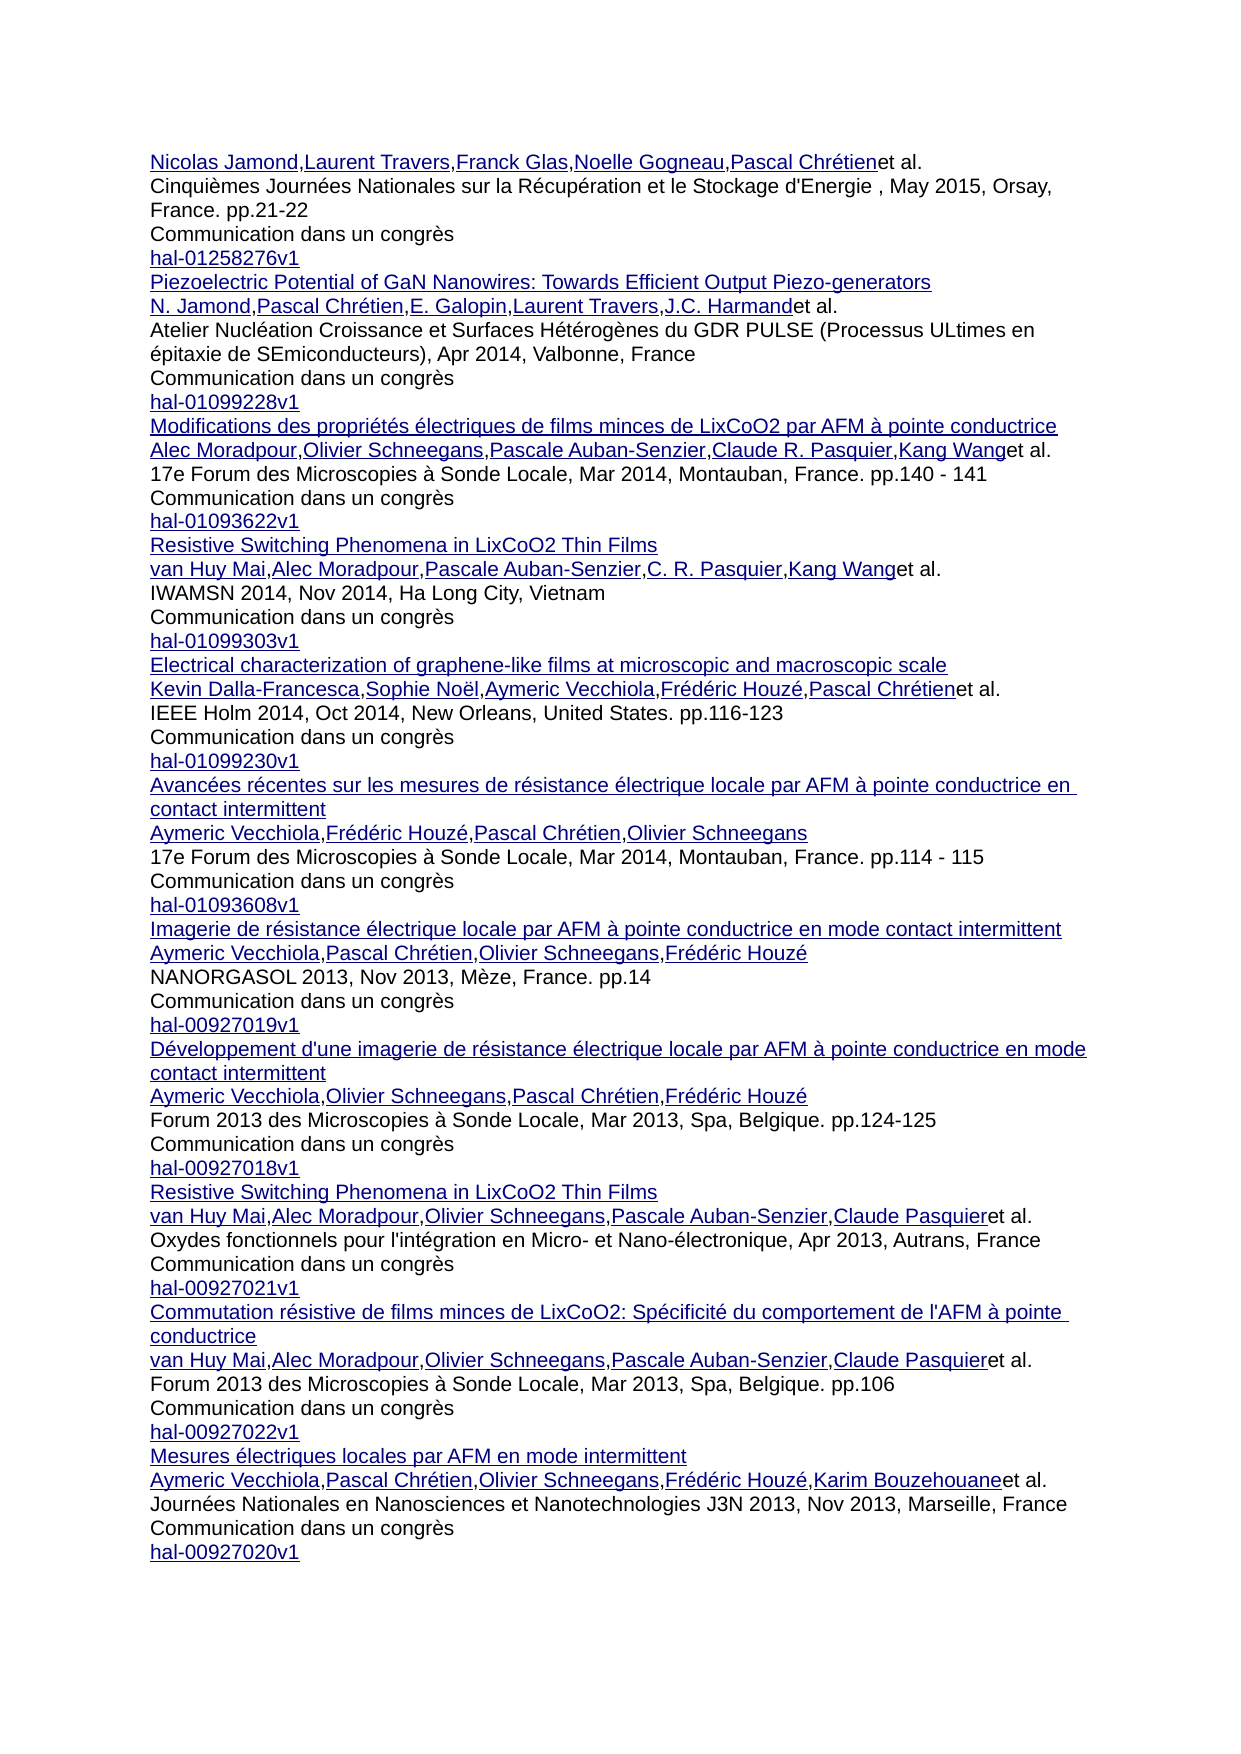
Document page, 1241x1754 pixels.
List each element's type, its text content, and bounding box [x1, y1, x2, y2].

table_cell Avancées récentes sur les mesures de résistance électrique locale par AFM à pointe conductrice en contact intermittent Aymeric Vecchiola,Frédéric Houzé,Pascal Chrétien,Olivier Schneegans 17e Forum des Microscopies à Sonde Locale, Mar 2014, Montauban, France. pp.114 - 115 Communication dans un congrès hal-01093608v1 [150, 773, 1090, 917]
table_cell Piezoelectric Potential of GaN Nanowires: Towards Efficient Output Piezo-generators N. Jamond,Pascal Chrétien,E. Galopin,Laurent Travers,J.C. Harmandet al. Atelier Nucléation Croissance et Surfaces Hétérogènes du GDR PULSE (Processus ULtimes en épitaxie de SEmiconducteurs), Apr 2014, Valbonne, France Communication dans un congrès hal-01099228v1 [150, 270, 1090, 413]
table_cell Nicolas Jamond,Laurent Travers,Franck Glas,Noelle Gogneau,Pascal Chrétienet al. Cinquièmes Journées Nationales sur la Récupération et le Stockage d'Energie , May 2015, Orsay, France. pp.21-22 Communication dans un congrès hal-01258276v1 [150, 150, 1090, 270]
table_cell Electrical characterization of graphene-like films at microscopic and macroscopic scale Kevin Dalla-Francesca,Sophie Noël,Aymeric Vecchiola,Frédéric Houzé,Pascal Chrétienet al. IEEE Holm 2014, Oct 2014, New Orleans, United States. pp.116-123 Communication dans un congrès hal-01099230v1 [150, 653, 1090, 773]
table_cell Resistive Switching Phenomena in LixCoO2 Thin Films van Huy Mai,Alec Moradpour,Olivier Schneegans,Pascale Auban-Senzier,Claude Pasquieret al. Oxydes fonctionnels pour l'intégration en Micro- et Nano-électronique, Apr 2013, Autrans, France Communication dans un congrès hal-00927021v1 [150, 1180, 1090, 1300]
table_cell Mesures électriques locales par AFM en mode intermittent Aymeric Vecchiola,Pascal Chrétien,Olivier Schneegans,Frédéric Houzé,Karim Bouzehouaneet al. Journées Nationales en Nanosciences et Nanotechnologies J3N 2013, Nov 2013, Marseille, France Communication dans un congrès hal-00927020v1 [150, 1444, 1090, 1563]
table_cell Imagerie de résistance électrique locale par AFM à pointe conductrice en mode contact intermittent Aymeric Vecchiola,Pascal Chrétien,Olivier Schneegans,Frédéric Houzé NANORGASOL 2013, Nov 2013, Mèze, France. pp.14 Communication dans un congrès hal-00927019v1 [150, 917, 1090, 1036]
table_cell Modifications des propriétés électriques de films minces de LixCoO2 par AFM à pointe conductrice Alec Moradpour,Olivier Schneegans,Pascale Auban-Senzier,Claude R. Pasquier,Kang Wanget al. 17e Forum des Microscopies à Sonde Locale, Mar 2014, Montauban, France. pp.140 - 141 Communication dans un congrès hal-01093622v1 [150, 414, 1090, 533]
table_cell Commutation résistive de films minces de LixCoO2: Spécificité du comportement de l'AFM à pointe conductrice van Huy Mai,Alec Moradpour,Olivier Schneegans,Pascale Auban-Senzier,Claude Pasquieret al. Forum 2013 des Microscopies à Sonde Locale, Mar 2013, Spa, Belgique. pp.106 Communication dans un congrès hal-00927022v1 [150, 1300, 1090, 1444]
table_cell Développement d'une imagerie de résistance électrique locale par AFM à pointe conductrice en mode contact intermittent Aymeric Vecchiola,Olivier Schneegans,Pascal Chrétien,Frédéric Houzé Forum 2013 des Microscopies à Sonde Locale, Mar 2013, Spa, Belgique. pp.124-125 Communication dans un congrès hal-00927018v1 [150, 1036, 1090, 1180]
table_cell Resistive Switching Phenomena in LixCoO2 Thin Films van Huy Mai,Alec Moradpour,Pascale Auban-Senzier,C. R. Pasquier,Kang Wanget al. IWAMSN 2014, Nov 2014, Ha Long City, Vietnam Communication dans un congrès hal-01099303v1 [150, 533, 1090, 653]
